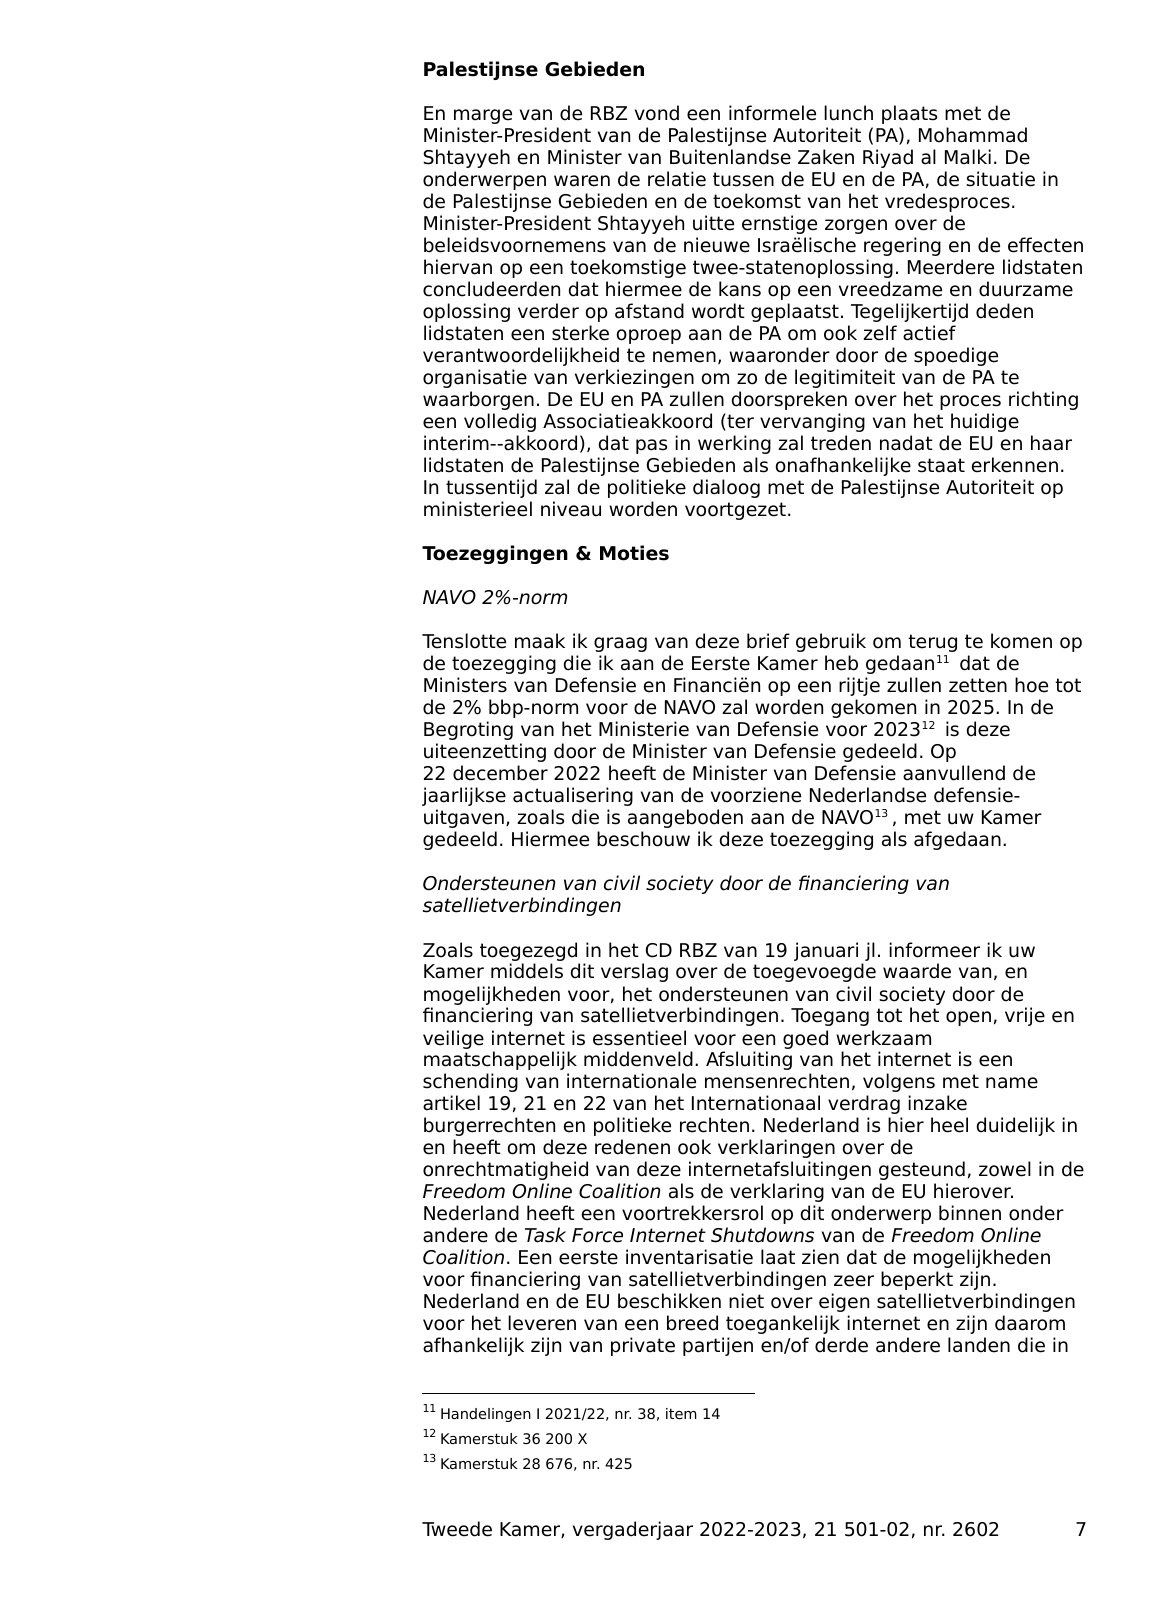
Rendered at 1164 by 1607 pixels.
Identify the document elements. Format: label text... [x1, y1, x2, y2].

text En marge van de RBZ vond een informele lunch plaats met de Minister-President van de Palestijnse Autoriteit (PA), Mohammad Shtayyeh en Minister van Buitenlandse Zaken Riyad al Malki. De onderwerpen waren de relatie tussen de EU en de PA, de situatie in de Palestijnse Gebieden en de toekomst van het vredesproces. Minister-President Shtayyeh uitte ernstige zorgen over de beleidsvoornemens van de nieuwe Israëlische regering en de effecten hiervan op een toekomstige twee-statenoplossing. Meerdere lidstaten concludeerden dat hiermee de kans op een vreedzame en duurzame oplossing verder op afstand wordt geplaatst. Tegelijkertijd deden lidstaten een sterke oproep aan de PA om ook zelf actief verantwoordelijkheid te nemen, waaronder door de spoedige organisatie van verkiezingen om zo de legitimiteit van de PA te waarborgen. De EU en PA zullen doorspreken over het proces richting een volledig Associatieakkoord (ter vervanging van het huidige interim--akkoord), dat pas in werking zal treden nadat de EU en haar lidstaten de Palestijnse Gebieden als onafhankelijke staat erkennen. In tussentijd zal de politieke dialoog met de Palestijnse Autoriteit op ministerieel niveau worden voortgezet. [422, 103, 1087, 521]
text Zoals toegezegd in het CD RBZ van 19 januari jl. informeer ik uw Kamer middels dit verslag over de toegevoegde waarde van, en mogelijkheden voor, het ondersteunen van civil society door de financiering van satellietverbindingen. Toegang tot het open, vrije en veilige internet is essentieel voor een goed werkzaam maatschappelijk middenveld. Afsluiting van het internet is een schending van internationale mensenrechten, volgens met name artikel 19, 21 en 22 van het Internationaal verdrag inzake burgerrechten en politieke rechten. Nederland is hier heel duidelijk in en heeft om deze redenen ook verklaringen over de onrechtmatigheid van deze internetafsluitingen gesteund, zowel in de Freedom Online Coalition als de verklaring van de EU hierover. Nederland heeft een voortrekkersrol op dit onderwerp binnen onder andere de Task Force Internet Shutdowns van de Freedom Online Coalition. Een eerste inventarisatie laat zien dat de mogelijkheden voor financiering van satellietverbindingen zeer beperkt zijn. Nederland en de EU beschikken niet over eigen satellietverbindingen voor het leveren van een breed toegankelijk internet en zijn daarom afhankelijk zijn van private partijen en/of derde andere landen die in [422, 939, 1087, 1357]
subtitle Toezeggingen & Moties [422, 543, 1087, 565]
text Handelingen I 2021/22, nr. 38, item 14 [422, 1402, 1087, 1424]
text Tenslotte maak ik graag van deze brief gebruik om terug te komen op de toezegging die ik aan de Eerste Kamer heb gedaan dat de Ministers van Defensie en Financiën op een rijtje zullen zetten hoe tot de 2% bbp-norm voor de NAVO zal worden gekomen in 2025. In de Begroting van het Ministerie van Defensie voor 2023 is deze uiteenzetting door de Minister van Defensie gedeeld. Op 22 december 2022 heeft de Minister van Defensie aanvullend de jaarlijkse actualisering van de voorziene Nederlandse defensie-uitgaven, zoals die is aangeboden aan de NAVO, met uw Kamer gedeeld. Hiermee beschouw ik deze toezegging als afgedaan. [422, 631, 1087, 851]
subtitle Ondersteunen van civil society door de financiering van satellietverbindingen [422, 873, 1087, 917]
text Kamerstuk 28 676, nr. 425 [422, 1452, 1087, 1474]
subtitle NAVO 2%-norm [422, 587, 1087, 609]
subtitle Palestijnse Gebieden [422, 59, 1087, 81]
text Kamerstuk 36 200 X [422, 1427, 1087, 1449]
